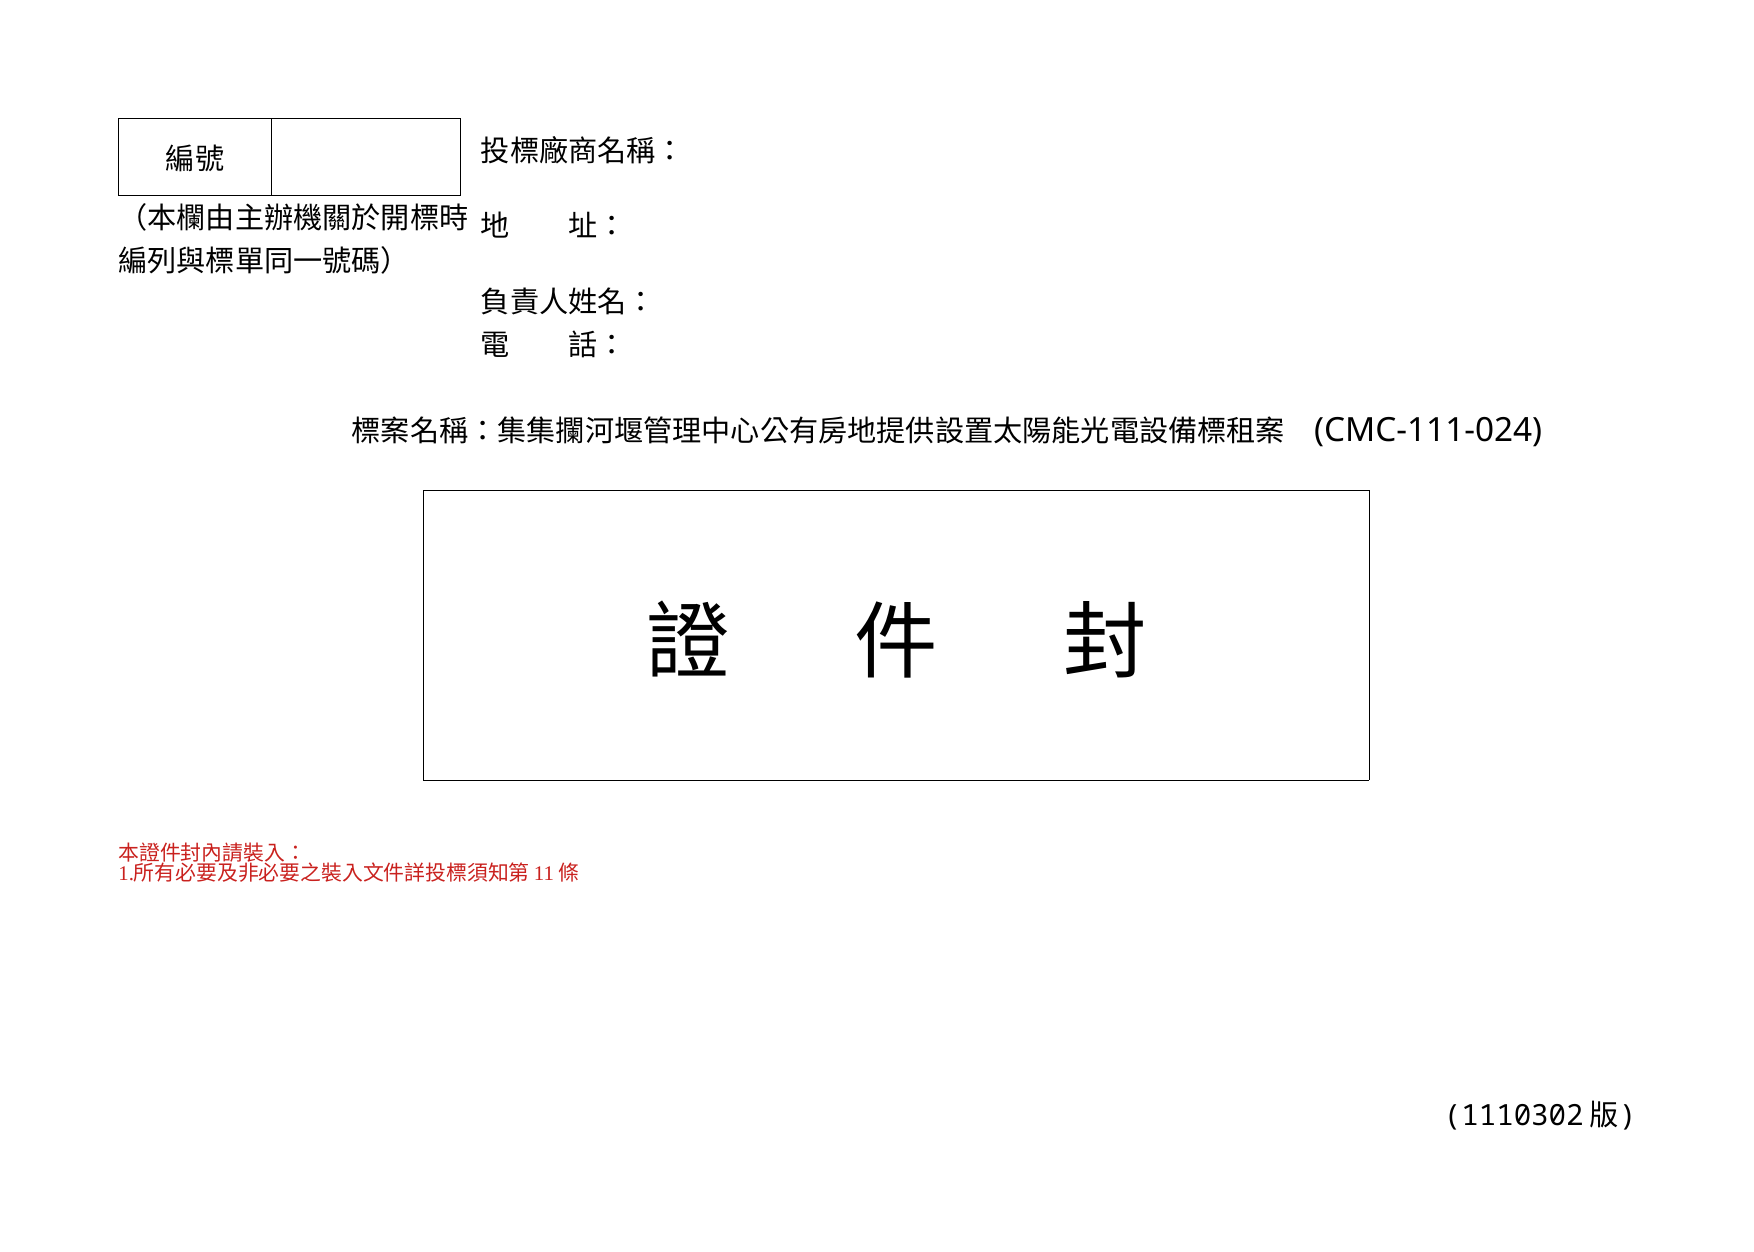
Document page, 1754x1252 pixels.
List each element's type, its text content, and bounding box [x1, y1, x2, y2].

table_header 證 件 封 [424, 491, 1369, 779]
text 標案名稱：集集攔河堰管理中心公有房地提供設置太陽能光電設備標租案 (CMC-111-024) [118, 405, 1636, 451]
text 本證件封內請裝入： [118, 843, 1636, 864]
text 1.所有必要及非必要之裝入文件詳投標須知第11條 [118, 864, 1636, 885]
table_header [272, 119, 460, 195]
text （本欄由主辦機關於開標時 [118, 195, 1636, 237]
table_header 編號 [119, 119, 271, 195]
text 編列與標單同一號碼） [118, 237, 1636, 279]
